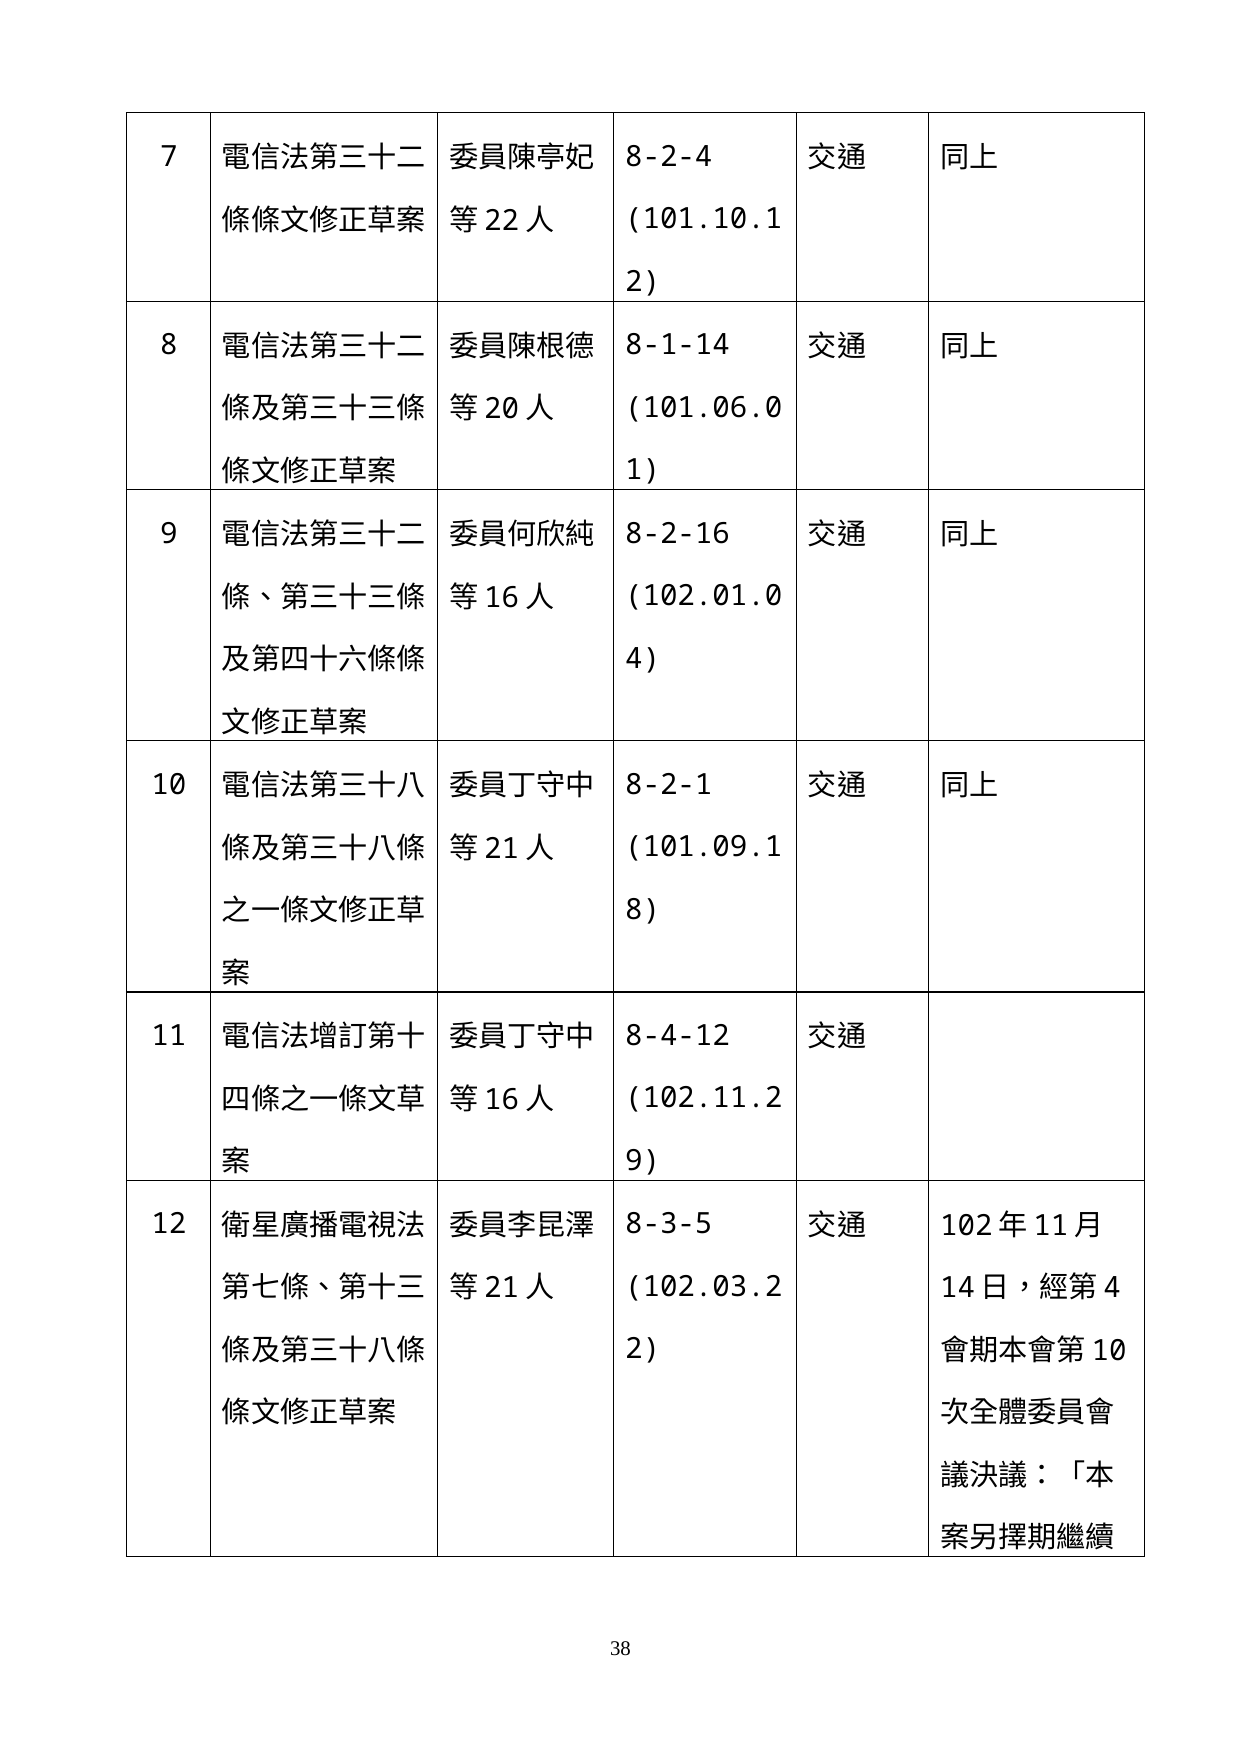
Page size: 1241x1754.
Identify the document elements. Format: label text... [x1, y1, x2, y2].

table_cell 委員陳根德等20人 [438, 302, 613, 489]
table_cell 交通 [797, 1181, 928, 1556]
table_cell 同上 [929, 113, 1144, 301]
table_cell 同上 [929, 302, 1144, 489]
table_cell 8-4-12 (102.11.29) [614, 993, 796, 1180]
table_cell 8-3-5 (102.03.22) [614, 1181, 796, 1556]
table_cell 電信法第三十八條及第三十八條之一條文修正草案 [211, 741, 437, 991]
table_cell 委員丁守中等16人 [438, 993, 613, 1180]
table_cell 委員何欣純等16人 [438, 490, 613, 740]
table_cell 7 [127, 113, 210, 301]
table_cell 委員丁守中等21人 [438, 741, 613, 991]
table_cell 102年11月14日，經第4會期本會第10次全體委員會議決議：「本案另擇期繼續 [929, 1181, 1144, 1556]
table_cell 12 [127, 1181, 210, 1556]
table_cell 交通 [797, 741, 928, 991]
table_cell 交通 [797, 490, 928, 740]
table_cell 10 [127, 741, 210, 991]
table_cell 9 [127, 490, 210, 740]
table_cell 交通 [797, 113, 928, 301]
table_cell 電信法第三十二條、第三十三條及第四十六條條文修正草案 [211, 490, 437, 740]
table_cell 8-2-1 (101.09.18) [614, 741, 796, 991]
table_cell 8-1-14 (101.06.01) [614, 302, 796, 489]
table_cell 11 [127, 993, 210, 1180]
table_cell 電信法第三十二條及第三十三條條文修正草案 [211, 302, 437, 489]
table_cell 8-2-4 (101.10.12) [614, 113, 796, 301]
table_cell 電信法增訂第十四條之一條文草案 [211, 993, 437, 1180]
table_cell 交通 [797, 993, 928, 1180]
table_cell 8 [127, 302, 210, 489]
table_cell 衛星廣播電視法第七條、第十三條及第三十八條條文修正草案 [211, 1181, 437, 1556]
table_cell 交通 [797, 302, 928, 489]
table_cell 委員李昆澤等21人 [438, 1181, 613, 1556]
table_cell [929, 993, 1144, 1180]
table_cell 同上 [929, 490, 1144, 740]
table_cell 8-2-16 (102.01.04) [614, 490, 796, 740]
table_cell 委員陳亭妃等22人 [438, 113, 613, 301]
table_cell 電信法第三十二條條文修正草案 [211, 113, 437, 301]
table_cell 同上 [929, 741, 1144, 991]
